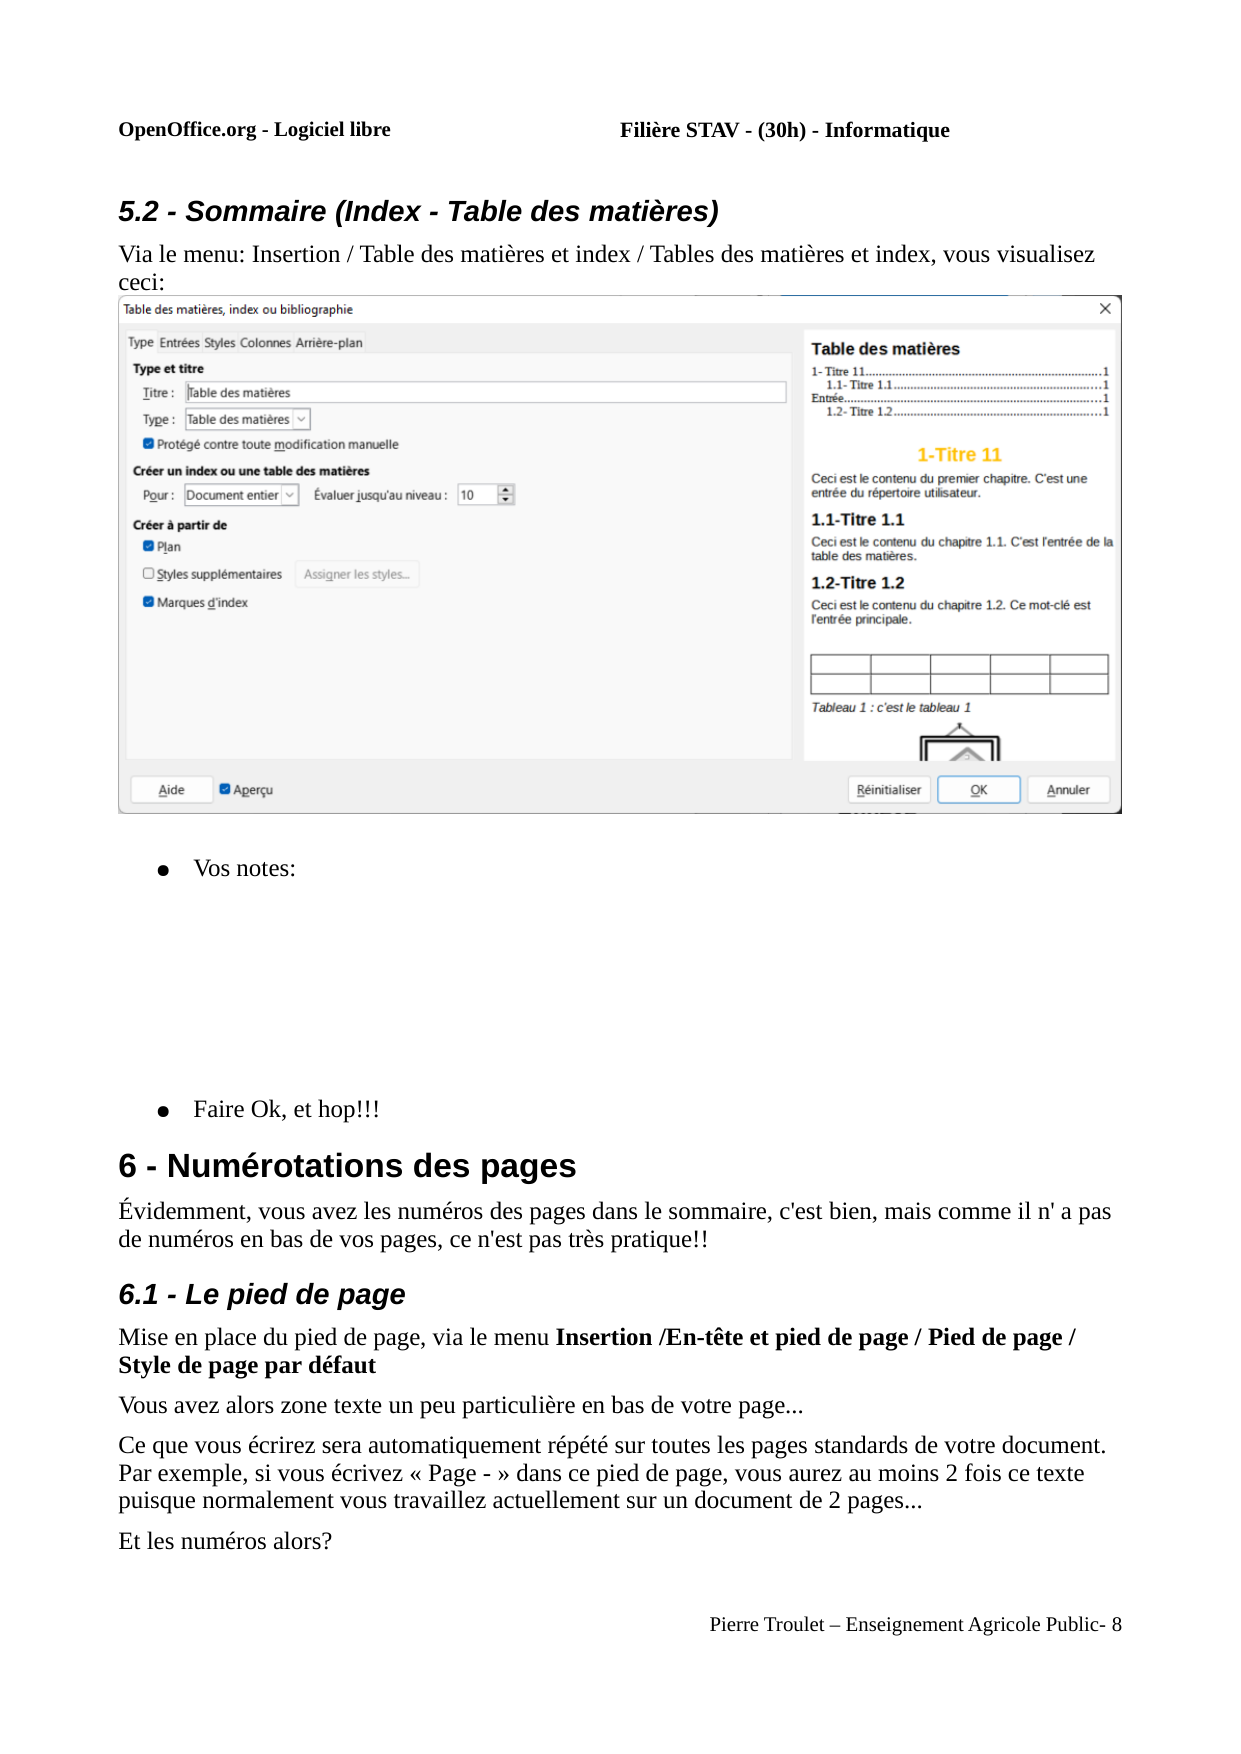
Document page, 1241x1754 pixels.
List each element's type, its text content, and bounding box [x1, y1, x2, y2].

text Mise en place du pied de page, via le menu Insertion /En-tête et pied de page / Pied de page / Style de page par défaut [118, 1323, 1122, 1378]
subtitle Numérotations des pages [118, 1148, 1122, 1185]
subtitle Le pied de page [118, 1278, 1122, 1311]
text Vous avez alors zone texte un peu particulière en bas de votre page... [118, 1391, 1122, 1419]
picture [118, 295, 1122, 814]
text Évidemment, vous avez les numéros des pages dans le sommaire, c'est bien, mais comme il n' a pas de numéros en bas de vos pages, ce n'est pas très pratique!! [118, 1197, 1122, 1253]
subtitle Sommaire (Index - Table des matières) [118, 195, 1122, 228]
list Vos notes: [156, 854, 1122, 881]
text Et les numéros alors? [118, 1527, 1122, 1554]
text Via le menu: Insertion / Table des matières et index / Tables des matières et index, vous visualisez ceci: [118, 240, 1122, 295]
list Faire Ok, et hop!!! [156, 1095, 1122, 1123]
text Ce que vous écrirez sera automatiquement répété sur toutes les pages standards de votre document. Par exemple, si vous écrivez « Page - » dans ce pied de page, vous aurez au moins 2 fois ce texte puisque normalement vous travaillez actuellement sur un document de 2 pages... [118, 1431, 1122, 1514]
